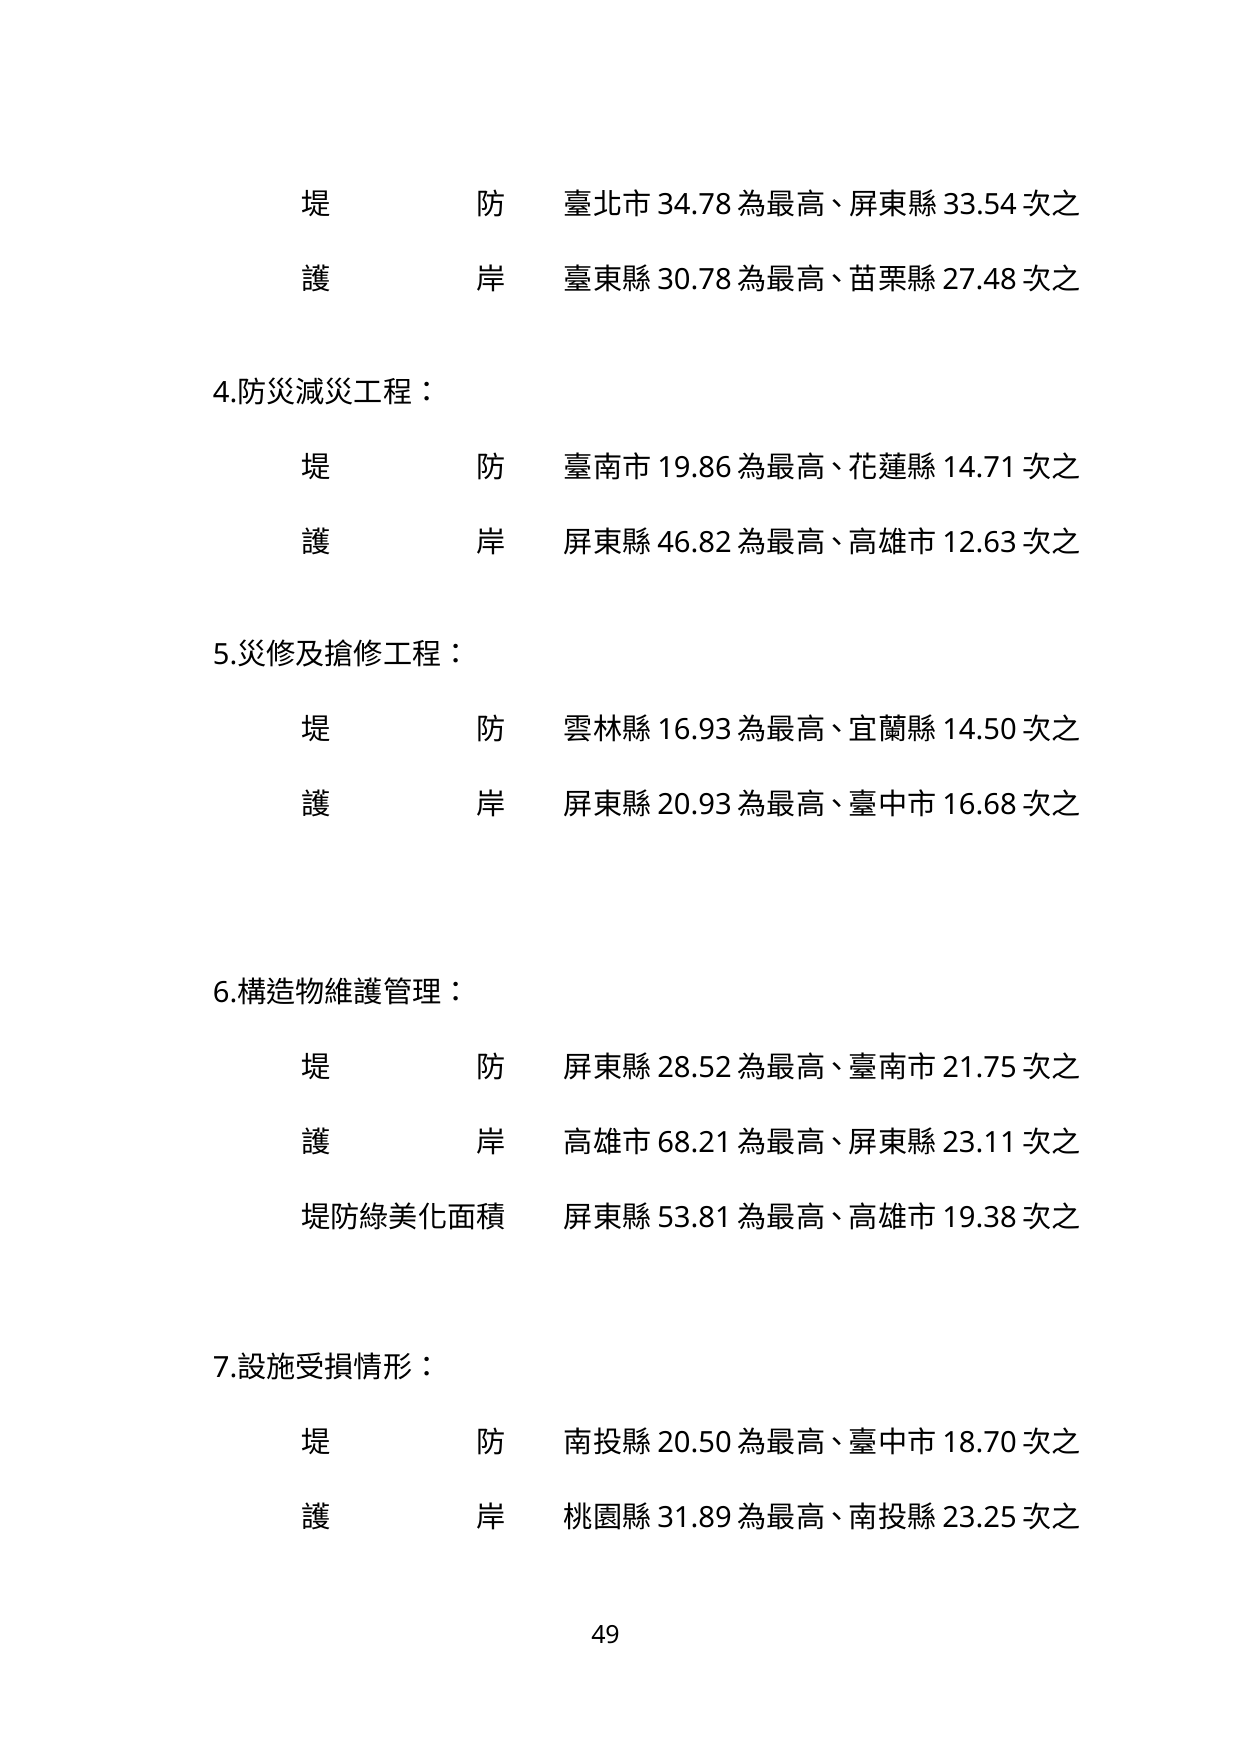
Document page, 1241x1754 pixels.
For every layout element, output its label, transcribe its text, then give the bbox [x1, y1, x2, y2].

text 5.災修及搶修工程： [213, 614, 1081, 689]
text 7.設施受損情形： [213, 1327, 1081, 1402]
text 護 岸 屏東縣20.93為最高、臺中市16.68次之 [301, 764, 1081, 839]
text 堤 防 臺北市34.78為最高、屏東縣33.54次之 [301, 164, 1081, 239]
text 堤 防 臺南市19.86為最高、花蓮縣14.71次之 [301, 427, 1081, 502]
text 護 岸 臺東縣30.78為最高、苗栗縣27.48次之 [301, 239, 1081, 314]
text 6.構造物維護管理： [213, 952, 1081, 1027]
text 堤防綠美化面積 屏東縣53.81為最高、高雄市19.38次之 [301, 1177, 1081, 1252]
text 堤 防 雲林縣16.93為最高、宜蘭縣14.50次之 [301, 689, 1081, 764]
text 護 岸 高雄市68.21為最高、屏東縣23.11次之 [301, 1102, 1081, 1177]
text 護 岸 屏東縣46.82為最高、高雄市12.63次之 [301, 502, 1081, 577]
text 堤 防 南投縣20.50為最高、臺中市18.70次之 [301, 1402, 1081, 1477]
text 護 岸 桃園縣31.89為最高、南投縣23.25次之 [301, 1477, 1081, 1552]
text 堤 防 屏東縣28.52為最高、臺南市21.75次之 [301, 1027, 1081, 1102]
text 4.防災減災工程： [213, 352, 1081, 427]
